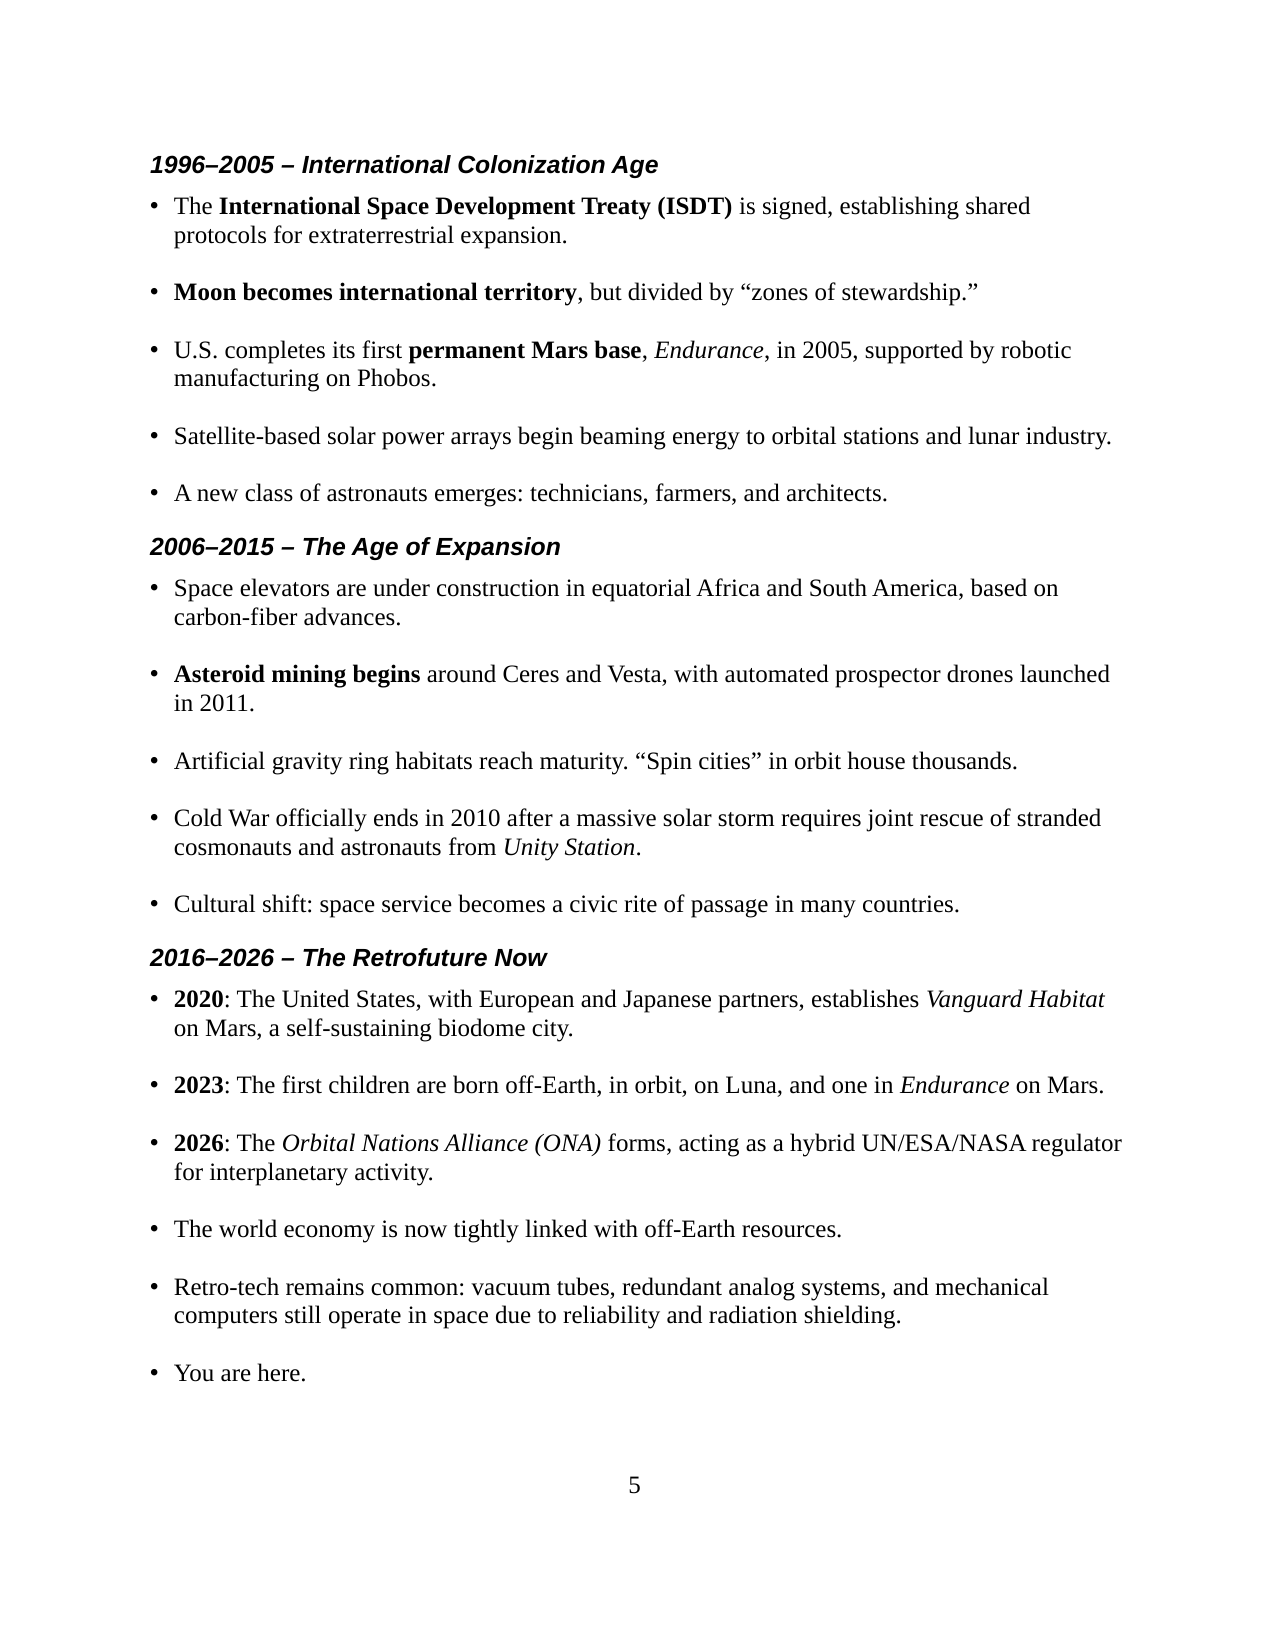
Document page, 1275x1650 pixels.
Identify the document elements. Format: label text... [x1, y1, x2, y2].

list Artificial gravity ring habitats reach maturity. “Spin cities” in orbit house thousands. [150, 746, 1125, 803]
subtitle 2016–2026 – The Retrofuture Now [150, 943, 1125, 972]
list 2023: The first children are born off-Earth, in orbit, on Luna, and one in Endurance on Mars. [150, 1071, 1125, 1128]
subtitle 1996–2005 – International Colonization Age [150, 150, 1125, 178]
list Retro-tech remains common: vacuum tubes, redundant analog systems, and mechanical computers still operate in space due to reliability and radiation shielding. [150, 1272, 1125, 1358]
list Space elevators are under construction in equatorial Africa and South America, based on carbon-fiber advances. [150, 573, 1125, 659]
list Moon becomes international territory, but divided by “zones of stewardship.” [150, 277, 1125, 335]
list 2020: The United States, with European and Japanese partners, establishes Vanguard Habitat on Mars, a self-sustaining biodome city. [150, 984, 1125, 1071]
list You are here. [150, 1358, 1125, 1387]
list The world economy is now tightly linked with off-Earth resources. [150, 1214, 1125, 1272]
list A new class of astronauts emerges: technicians, farmers, and architects. [150, 478, 1125, 507]
list Cultural shift: space service becomes a civic rite of passage in many countries. [150, 889, 1125, 918]
list Satellite-based solar power arrays begin beaming energy to orbital stations and lunar industry. [150, 421, 1125, 478]
list Cold War officially ends in 2010 after a massive solar storm requires joint rescue of stranded cosmonauts and astronauts from Unity Station. [150, 803, 1125, 889]
list Asteroid mining begins around Ceres and Vesta, with automated prospector drones launched in 2011. [150, 659, 1125, 746]
list U.S. completes its first permanent Mars base, Endurance, in 2005, supported by robotic manufacturing on Phobos. [150, 335, 1125, 421]
list The International Space Development Treaty (ISDT) is signed, establishing shared protocols for extraterrestrial expansion. [150, 191, 1125, 277]
list 2026: The Orbital Nations Alliance (ONA) forms, acting as a hybrid UN/ESA/NASA regulator for interplanetary activity. [150, 1128, 1125, 1214]
subtitle 2006–2015 – The Age of Expansion [150, 532, 1125, 561]
